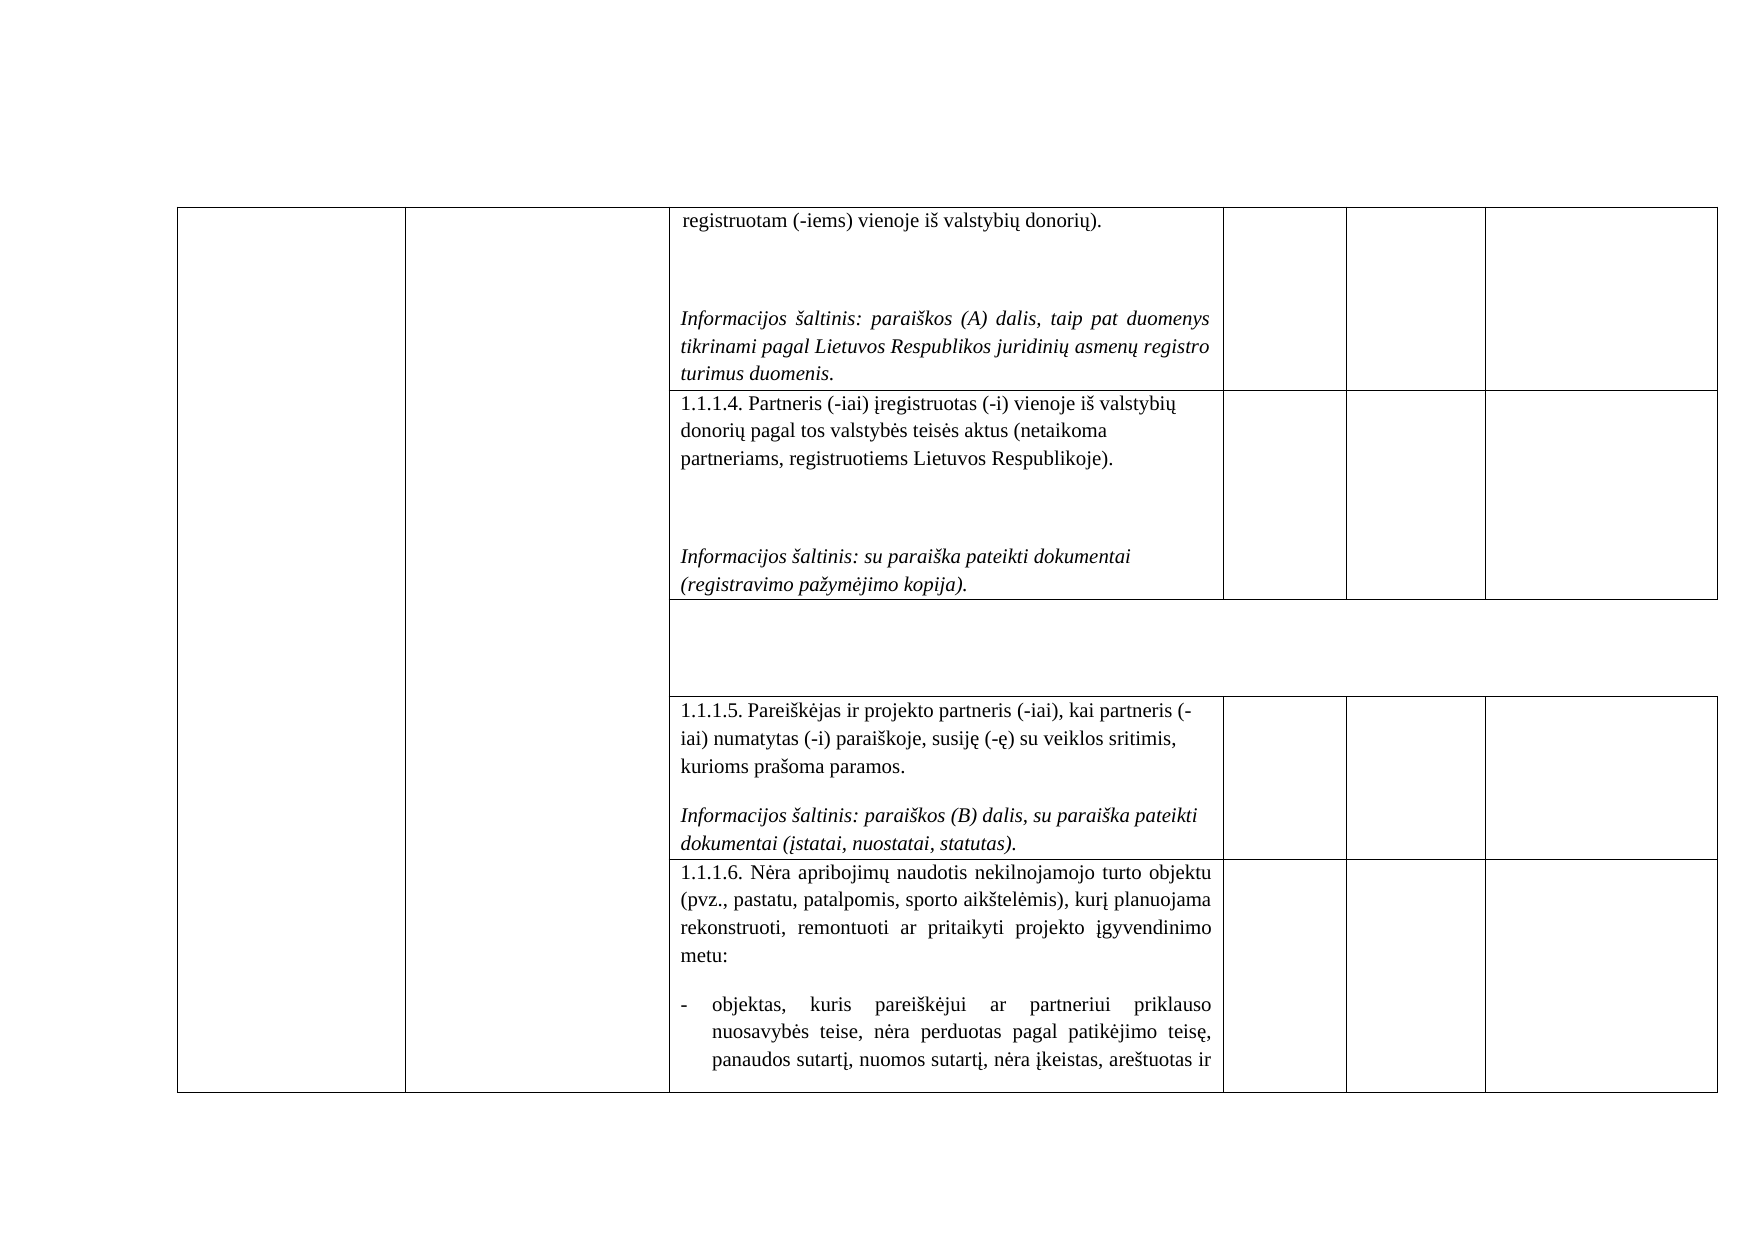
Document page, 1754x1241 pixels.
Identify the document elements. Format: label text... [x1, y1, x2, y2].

table_cell [1486, 208, 1717, 389]
table_cell registruotam (-iems) vienoje iš valstybių donorių). Informacijos šaltinis: paraiškos (A) dalis, taip pat duomenys tikrinami pagal Lietuvos Respublikos juridinių asmenų registro turimus duomenis. [670, 208, 1223, 389]
table_cell [1347, 600, 1486, 648]
table_cell [1224, 860, 1346, 1092]
table_cell [1347, 697, 1485, 859]
table_cell [1347, 391, 1485, 599]
table_cell [1347, 208, 1485, 389]
table_cell [670, 648, 1223, 696]
table_cell [178, 208, 405, 1092]
table_cell [670, 600, 1223, 648]
table_cell 1.1.1.6. Nėra apribojimų naudotis nekilnojamojo turto objektu (pvz., pastatu, patalpomis, sporto aikštelėmis), kurį planuojama rekonstruoti, remontuoti ar pritaikyti projekto įgyvendinimo metu: - objektas, kuris pareiškėjui ar partneriui priklauso nuosavybės teise, nėra perduotas pagal patikėjimo teisę, panaudos sutartį, nuomos sutartį, nėra įkeistas, areštuotas ir [670, 860, 1223, 1092]
table_cell 1.1.1.5. Pareiškėjas ir projekto partneris (-iai), kai partneris (-iai) numatytas (-i) paraiškoje, susiję (-ę) su veiklos sritimis, kurioms prašoma paramos. Informacijos šaltinis: paraiškos (B) dalis, su paraiška pateikti dokumentai (įstatai, nuostatai, statutas). [670, 697, 1223, 859]
table_cell [1224, 697, 1346, 859]
table_cell [1224, 208, 1346, 389]
table_cell 1.1.1.4. Partneris (-iai) įregistruotas (-i) vienoje iš valstybių donorių pagal tos valstybės teisės aktus (netaikoma partneriams, registruotiems Lietuvos Respublikoje). Informacijos šaltinis: su paraiška pateikti dokumentai (registravimo pažymėjimo kopija). [670, 391, 1223, 599]
table_cell [1347, 860, 1485, 1092]
table_cell [1224, 391, 1346, 599]
table_cell [1486, 697, 1717, 859]
table_cell [1223, 648, 1347, 696]
table_cell [406, 208, 669, 1092]
table_cell [1223, 600, 1347, 648]
table_cell [1347, 648, 1486, 696]
table_cell [1486, 648, 1717, 696]
table_cell [1486, 391, 1717, 599]
table_cell [1486, 600, 1717, 648]
table_cell [1486, 860, 1717, 1092]
